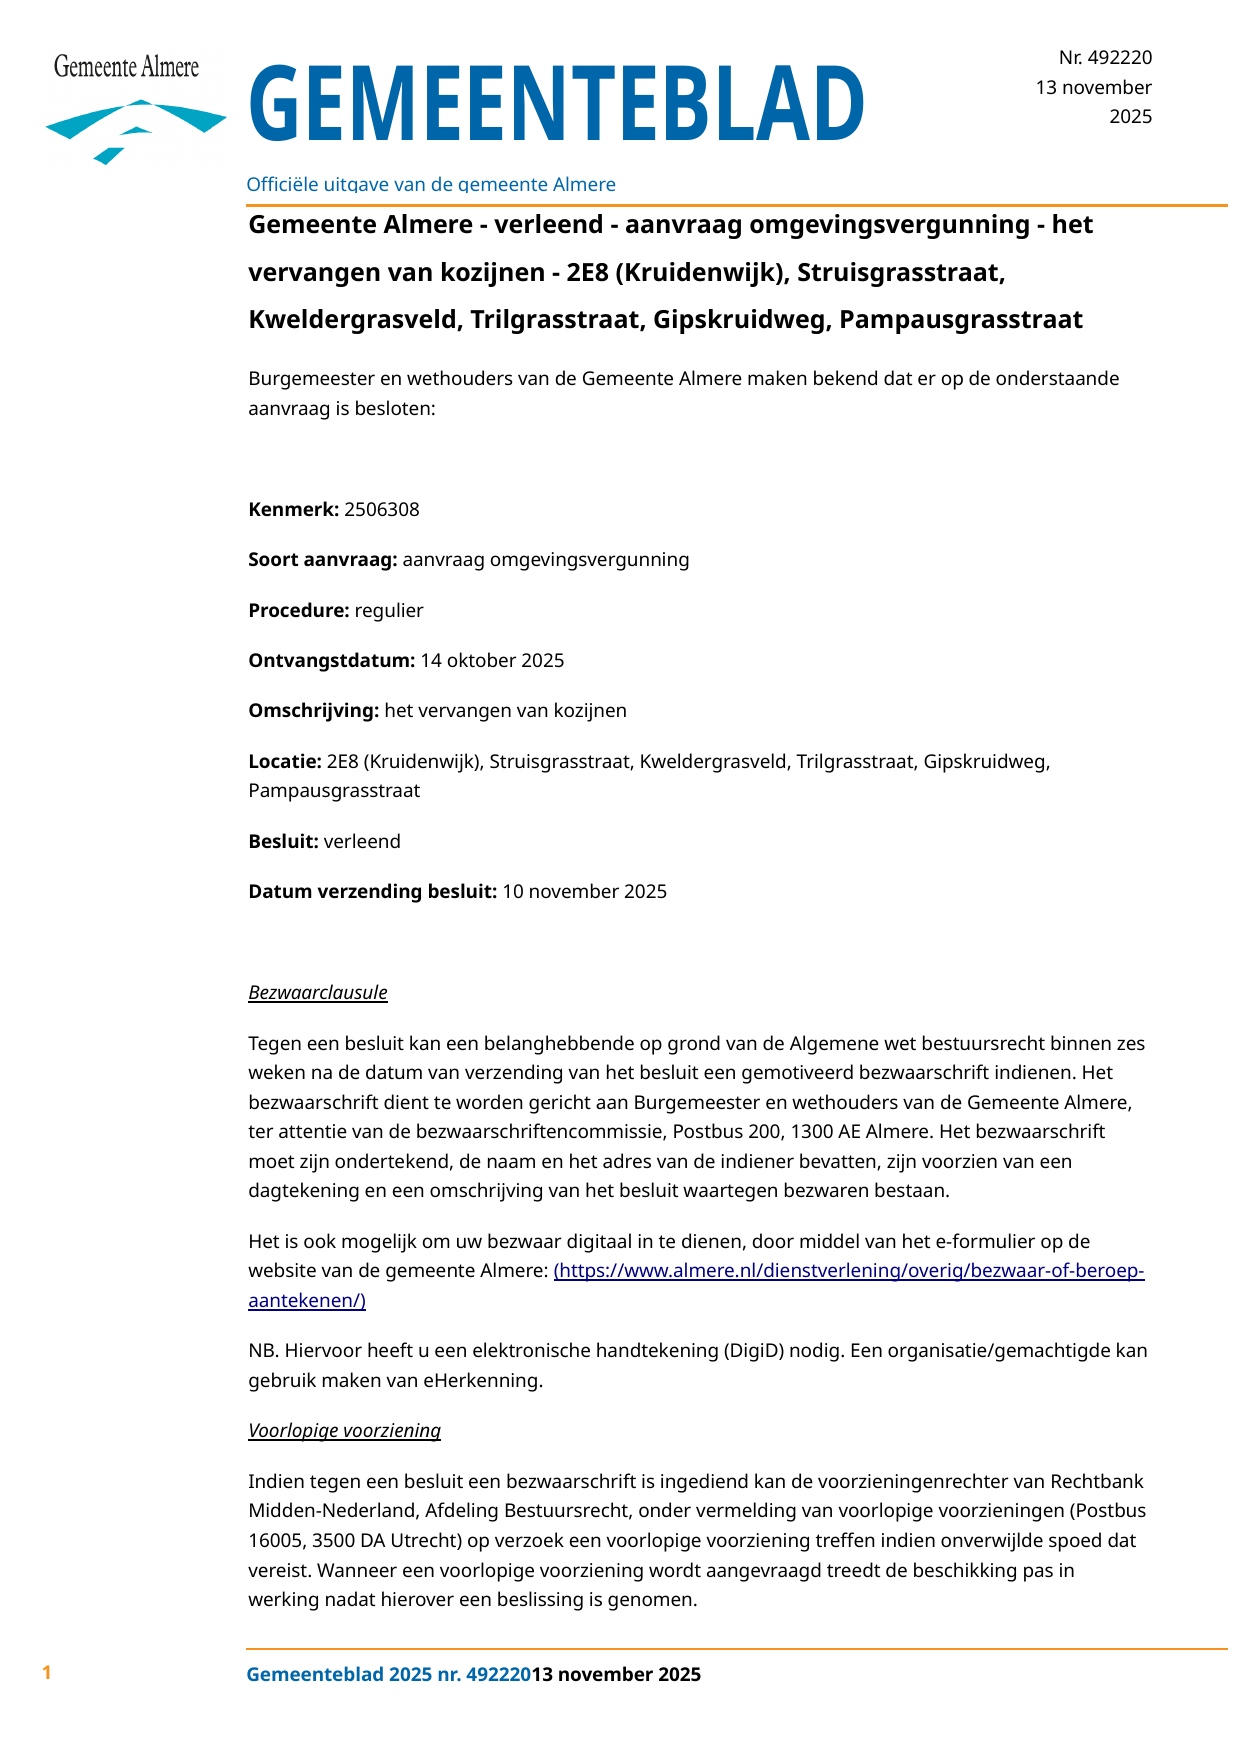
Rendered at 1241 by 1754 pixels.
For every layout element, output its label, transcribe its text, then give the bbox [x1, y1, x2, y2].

picture [41, 47, 231, 172]
text Indien tegen een besluit een bezwaarschrift is ingediend kan de voorzieningenrechter van Rechtbank Midden-Nederland, Afdeling Bestuursrecht, onder vermelding van voorlopige voorzieningen (Postbus 16005, 3500 DA Utrecht) op verzoek een voorlopige voorziening treffen indien onverwijlde spoed dat vereist. Wanneer een voorlopige voorziening wordt aangevraagd treedt de beschikking pas in werking nadat hierover een beslissing is genomen. [248, 1468, 1152, 1612]
text Kenmerk: 2506308 [248, 496, 1152, 522]
text Ontvangstdatum: 14 oktober 2025 [248, 647, 1152, 673]
text Tegen een besluit kan een belanghebbende op grond van de Algemene wet bestuursrecht binnen zes weken na de datum van verzending van het besluit een gemotiveerd bezwaarschrift indienen. Het bezwaarschrift dient te worden gericht aan Burgemeester en wethouders van de Gemeente Almere, ter attentie van de bezwaarschriftencommissie, Postbus 200, 1300 AE Almere. Het bezwaarschrift moet zijn ondertekend, de naam en het adres van de indiener bevatten, zijn voorzien van een dagtekening en een omschrijving van het besluit waartegen bezwaren bestaan. [248, 1030, 1152, 1203]
text Burgemeester en wethouders van de Gemeente Almere maken bekend dat er op de onderstaande aanvraag is besloten: [248, 366, 1152, 421]
text NB. Hiervoor heeft u een elektronische handtekening (DigiD) nodig. Een organisatie/gemachtigde kan gebruik maken van eHerkenning. [248, 1338, 1152, 1393]
text Besluit: verleend [248, 828, 1152, 854]
text Gemeente Almere - verleend - aanvraag omgevingsvergunning - het vervangen van kozijnen - 2E8 (Kruidenwijk), Struisgrasstraat, Kweldergrasveld, Trilgrasstraat, Gipskruidweg, Pampausgrasstraat [248, 207, 1152, 336]
text Datum verzending besluit: 10 november 2025 [248, 878, 1152, 904]
text Bezwaarclausule [248, 979, 1152, 1005]
text Procedure: regulier [248, 597, 1152, 622]
text Voorlopige voorziening [248, 1418, 1152, 1443]
text Het is ook mogelijk om uw bezwaar digitaal in te dienen, door middel van het e-formulier op de website van de gemeente Almere: (https://www.almere.nl/dienstverlening/overig/bezwaar-of-beroep-aantekenen/) [248, 1228, 1152, 1313]
text Locatie: 2E8 (Kruidenwijk), Struisgrasstraat, Kweldergrasveld, Trilgrasstraat, Gipskruidweg, Pampausgrasstraat [248, 748, 1152, 803]
text Omschrijving: het vervangen van kozijnen [248, 698, 1152, 723]
text Soort aanvraag: aanvraag omgevingsvergunning [248, 546, 1152, 572]
